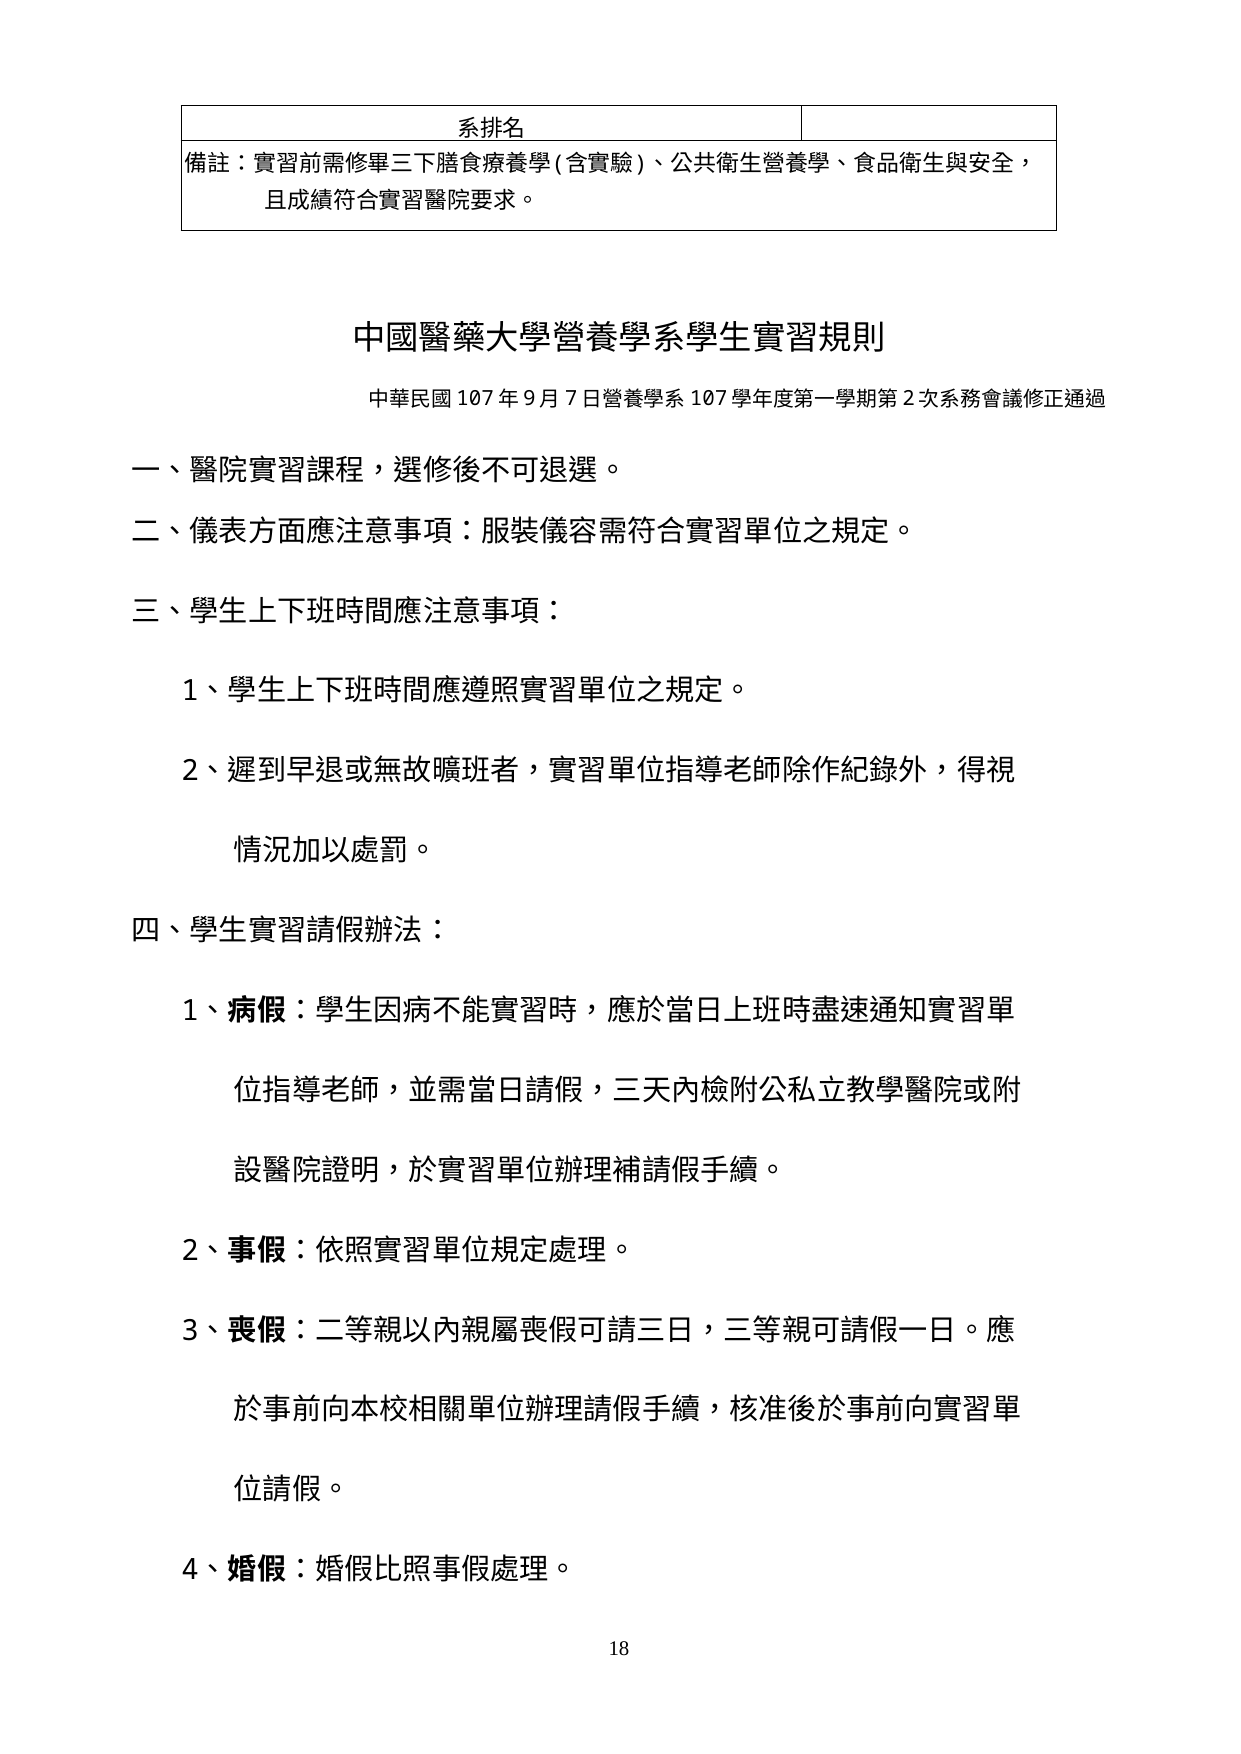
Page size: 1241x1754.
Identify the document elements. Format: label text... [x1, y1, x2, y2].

table_cell [802, 106, 1056, 140]
text 1、病假：學生因病不能實習時，應於當日上班時盡速通知實習單 [146, 986, 1106, 1029]
text 1、學生上下班時間應遵照實習單位之規定。 [146, 667, 1106, 709]
text 四、學生實習請假辦法： [131, 907, 1106, 949]
text 一、醫院實習課程，選修後不可退選。 [131, 446, 1106, 489]
table_cell 備註：實習前需修畢三下膳食療養學(含實驗)、公共衛生營養學、食品衛生與安全，且成績符合實習醫院要求。 [182, 141, 1056, 230]
text 三、學生上下班時間應注意事項： [131, 587, 1106, 629]
text 3、喪假：二等親以內親屬喪假可請三日，三等親可請假一日。應 [146, 1306, 1106, 1348]
text 二、儀表方面應注意事項：服裝儀容需符合實習單位之規定。 [131, 507, 1106, 550]
text 位請假。 [146, 1466, 1106, 1508]
text 2、事假：依照實習單位規定處理。 [146, 1226, 1106, 1268]
text 於事前向本校相關單位辦理請假手續，核准後於事前向實習單 [146, 1386, 1106, 1428]
text 4、婚假：婚假比照事假處理。 [146, 1546, 1106, 1588]
table_cell 系排名 [182, 106, 801, 140]
text 位指導老師，並需當日請假，三天內檢附公私立教學醫院或附 [146, 1066, 1106, 1109]
text 設醫院證明，於實習單位辦理補請假手續。 [146, 1146, 1106, 1189]
text 情況加以處罰。 [146, 827, 1106, 869]
text 中華民國107年9月7日營養學系107學年度第一學期第2次系務會議修正通過 [131, 355, 1106, 418]
text 2、遲到早退或無故曠班者，實習單位指導老師除作紀錄外，得視 [146, 747, 1106, 789]
subtitle 中國醫藥大學營養學系學生實習規則 [131, 293, 1106, 355]
